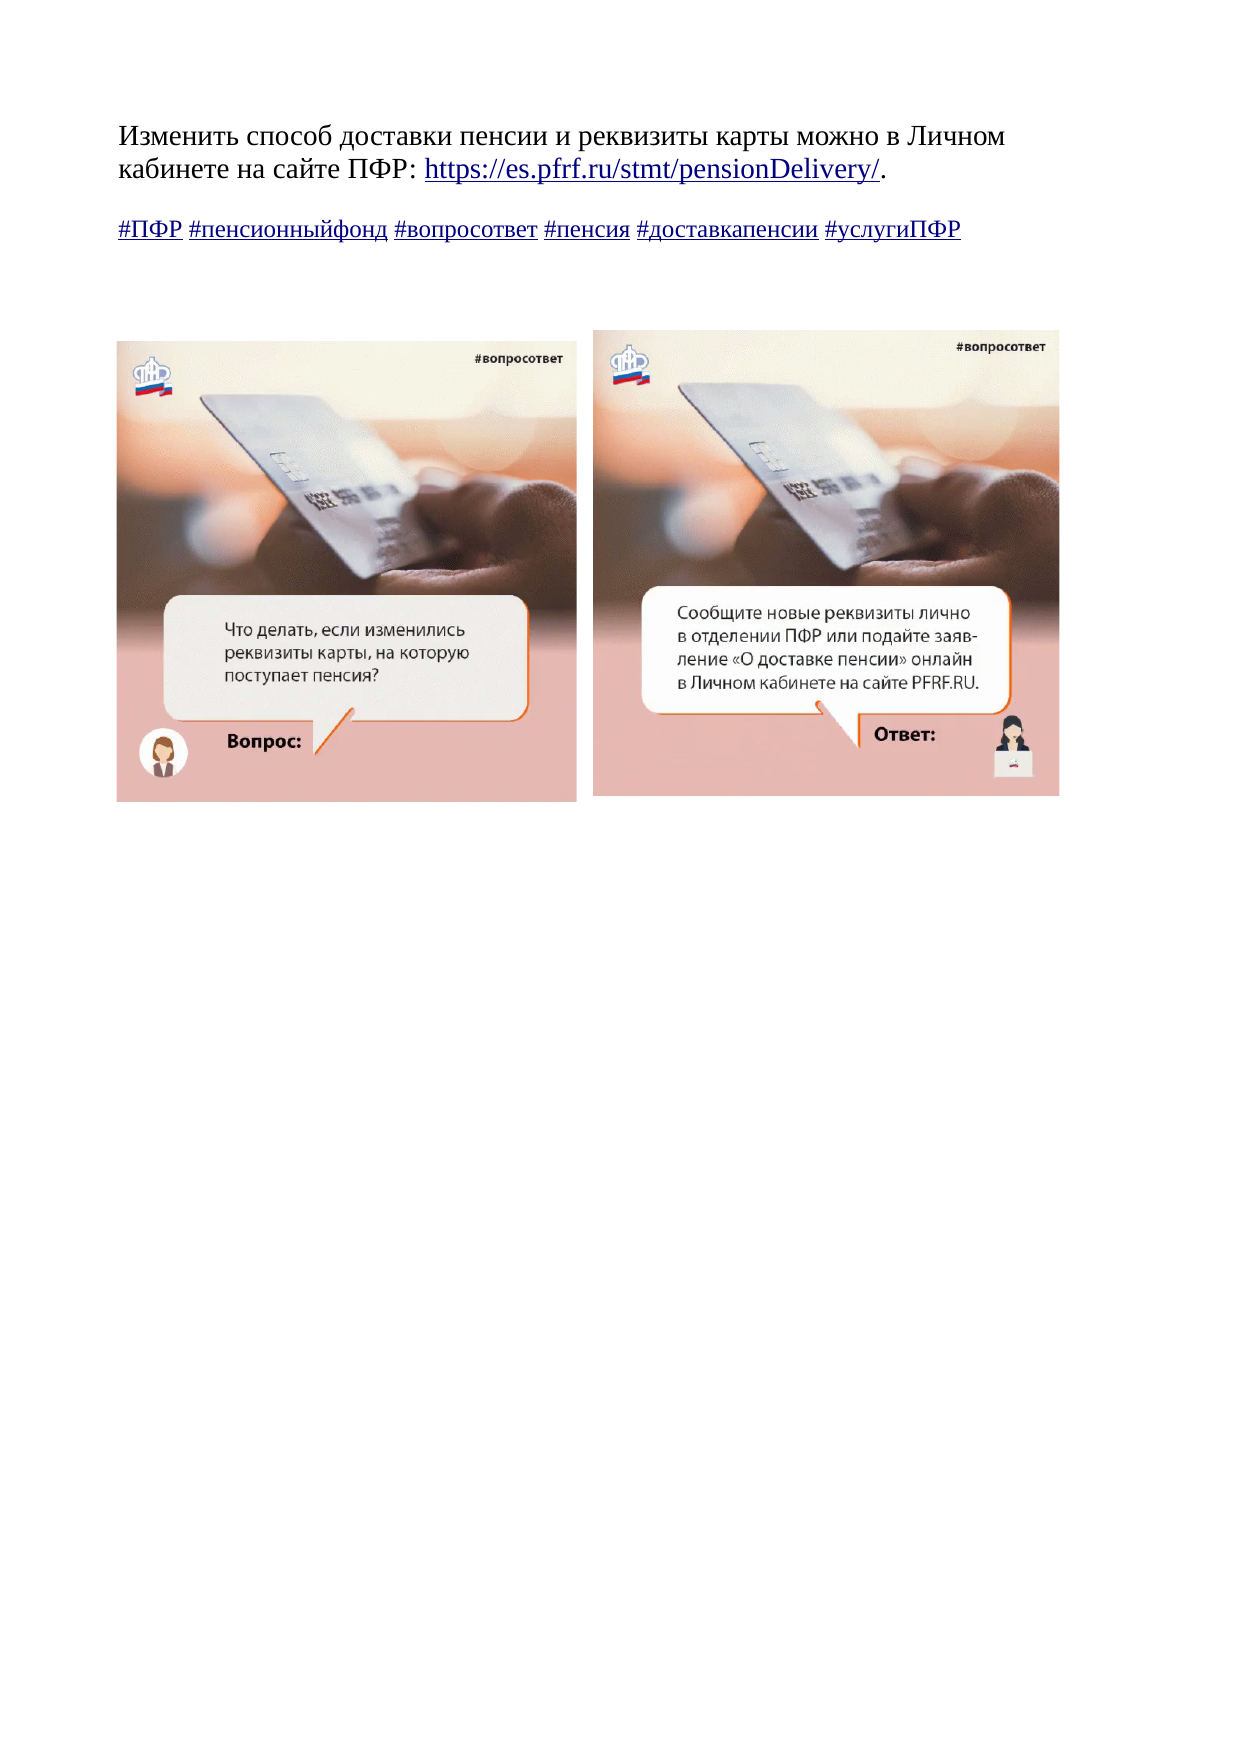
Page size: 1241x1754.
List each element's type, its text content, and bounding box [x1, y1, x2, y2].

picture [116, 341, 577, 802]
text Изменить способ доставки пенсии и реквизиты карты можно в Личном кабинете на сайте ПФР: https://es.pfrf.ru/stmt/pensionDelivery/. #ПФР #пенсионныйфонд #вопросответ #пенсия #доставкапенсии #услугиПФР [118, 118, 1122, 243]
picture [593, 330, 1060, 796]
